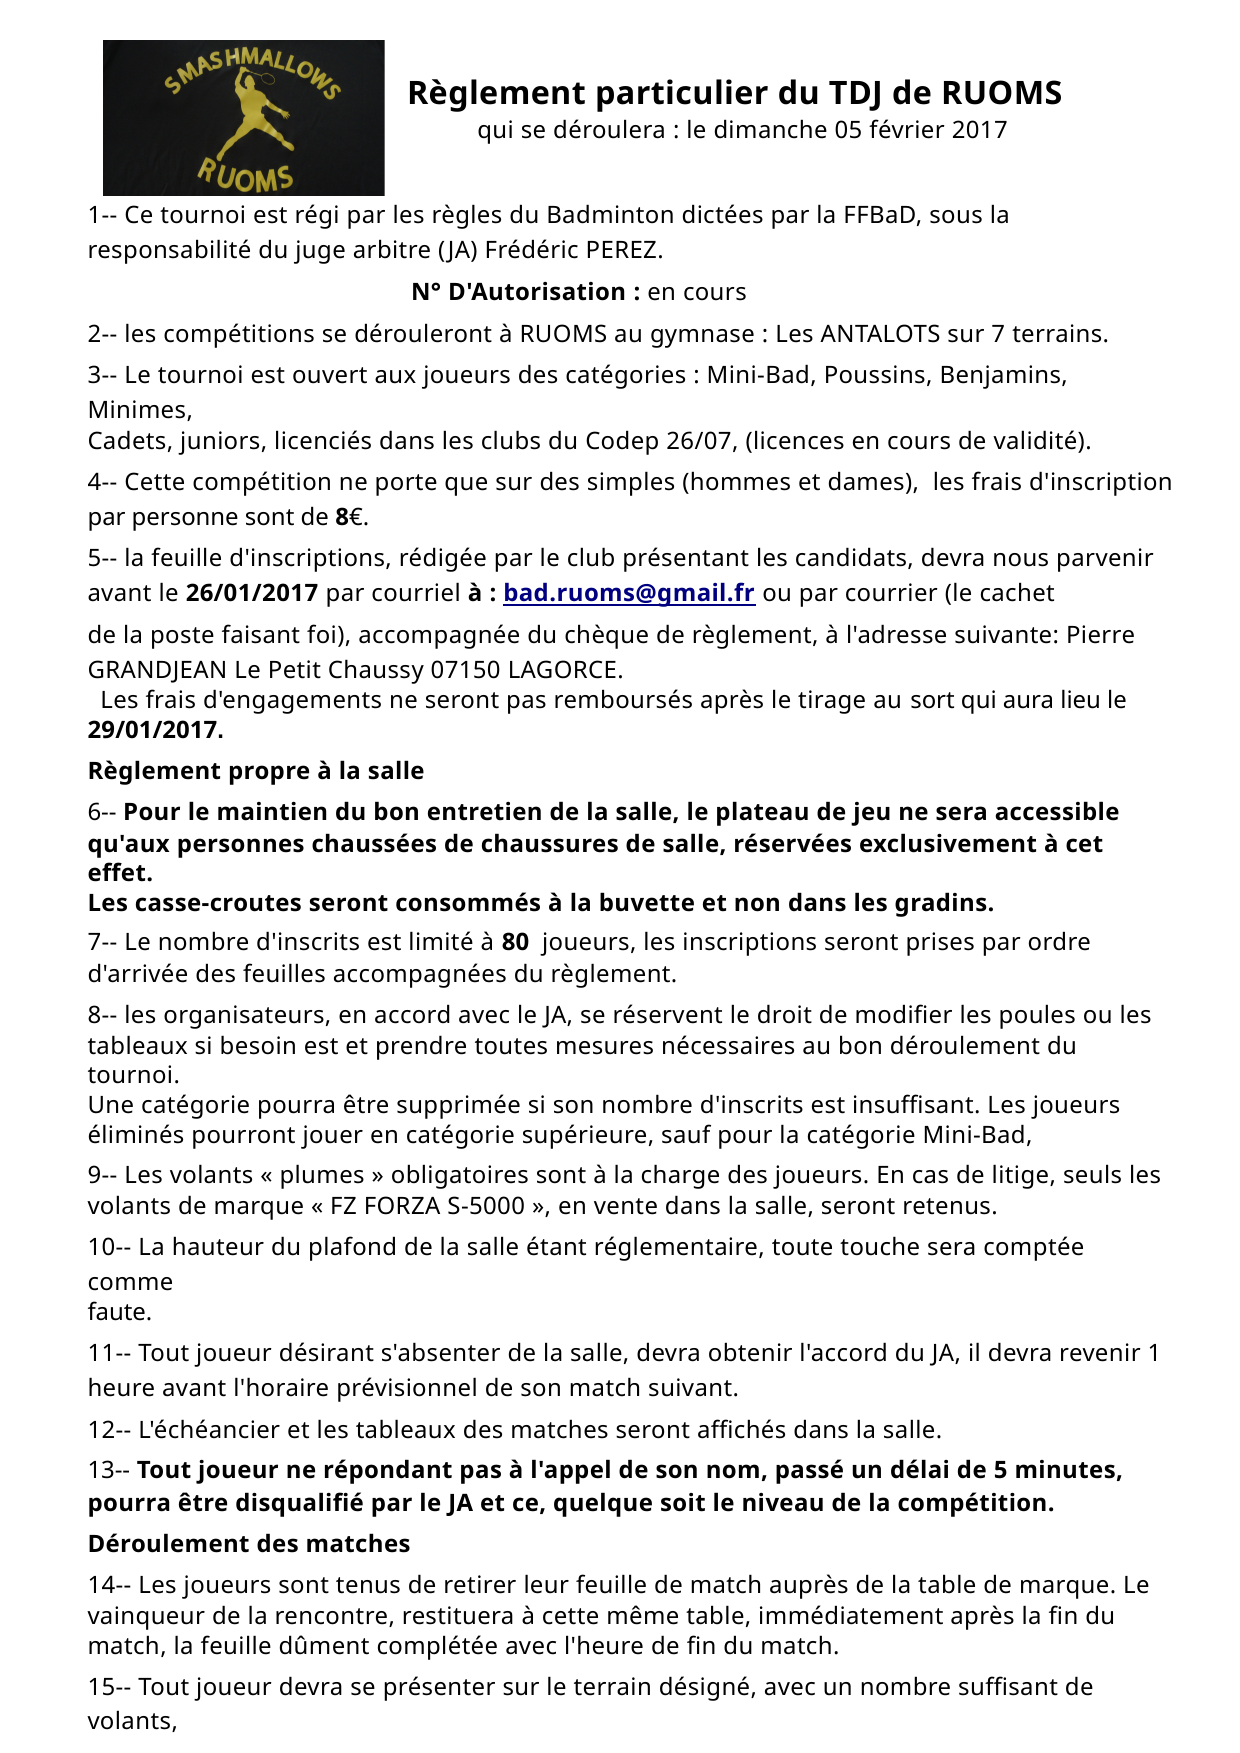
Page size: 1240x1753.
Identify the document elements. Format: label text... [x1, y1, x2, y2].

text 5-- la feuille d'inscriptions, rédigée par le club présentant les candidats, devra nous parvenir avant le 26/01/2017 par courriel à : bad.ruoms@gmail.fr ou par courrier (le cachet​ [87, 539, 1177, 608]
text qu'aux personnes chaussées de chaussures de salle, réservées exclusivement à cet effet. [87, 828, 1177, 887]
text Déroulement des matches [87, 1524, 1177, 1559]
text Une catégorie pourra être supprimée si son nombre d'inscrits est insuffisant. Les joueurs [87, 1090, 1177, 1119]
text éliminés pourront jouer en catégorie supérieure, sauf pour la catégorie Mini-Bad, [87, 1119, 1177, 1149]
text 2-- les compétitions se dérouleront à RUOMS au gymnase : Les ANTALOTS sur 7 terrains. [87, 314, 1177, 349]
text d'arrivée des feuilles accompagnées du règlement. [87, 959, 1177, 989]
text 14-- Les joueurs sont tenus de retirer leur feuille de match auprès de la table de marque. Le [87, 1566, 1177, 1601]
text Règlement propre à la salle [87, 752, 1177, 786]
text pourra être disqualifié par le JA et ce, quelque soit le niveau de la compétition. [87, 1487, 1177, 1517]
text 3-- Le tournoi est ouvert aux joueurs des catégories : Mini-Bad, Poussins, Benjamins, Minimes, [87, 356, 1177, 426]
text 13-- Tout joueur ne répondant pas à l'appel de son nom, passé un délai de 5 minutes,​ [87, 1445, 1177, 1487]
text tableaux si besoin est et prendre toutes mesures nécessaires au bon déroulement du tournoi. [87, 1031, 1177, 1090]
picture [103, 40, 385, 196]
text 15-- Tout joueur devra se présenter sur le terrain désigné, avec un nombre suffisant de volants, [87, 1667, 1177, 1737]
text de la poste faisant foi), accompagnée du chèque de règlement, à l'adresse suivante: Pierre GRANDJEAN Le Petit Chaussy 07150 LAGORCE. [87, 616, 1177, 685]
text 10-- La hauteur du plafond de la salle étant réglementaire, toute touche sera comptée comme [87, 1228, 1177, 1297]
text vainqueur de la rencontre, restituera à cette même table, immédiatement après la fin du match, la feuille dûment complétée avec l'heure de fin du match. [87, 1601, 1177, 1660]
text 9-- Les volants « plumes » obligatoires sont à la charge des joueurs. En cas de litige, seuls les [87, 1156, 1177, 1191]
text faute. [87, 1297, 1177, 1327]
text Les casse-croutes seront consommés à la buvette et non dans les gradins. [87, 887, 1177, 917]
text 4-- Cette compétition ne porte que sur des simples (hommes et dames), les frais d'inscription par personne sont de 8€. [87, 462, 1177, 532]
text N° D'Autorisation : en cours [87, 272, 1177, 307]
text 1-- Ce tournoi est régi par les règles du Badminton dictées par la FFBaD, sous la responsabilité du juge arbitre (JA) Frédéric PEREZ. [87, 181, 1177, 265]
text Règlement particulier du TDJ de RUOMS [407, 68, 1177, 114]
text 12-- L'échéancier et les tableaux des matches seront affichés dans la salle. [87, 1411, 1177, 1445]
text qui se déroulera : le dimanche 05 février 2017 [477, 114, 1177, 144]
text volants de marque « FZ FORZA S-5000 », en vente dans la salle, seront retenus. [87, 1191, 1177, 1221]
text 8-- les organisateurs, en accord avec le JA, se réservent le droit de modifier les poules ou les [87, 996, 1177, 1031]
text Cadets, juniors, licenciés dans les clubs du Codep 26/07, (licences en cours de validité). [87, 426, 1177, 455]
text Les frais d'engagements ne seront pas remboursés après le tirage au sort qui aura lieu le 29/01/2017. [87, 685, 1177, 744]
text 6-- Pour le maintien du bon entretien de la salle, le plateau de jeu ne sera accessible​ [87, 786, 1177, 828]
text 7-- Le nombre d'inscrits est limité à 80​ joueurs, les inscriptions seront prises par ordre​ [87, 917, 1177, 959]
text 11-- Tout joueur désirant s'absenter de la salle, devra obtenir l'accord du JA, il devra revenir 1 heure avant l'horaire prévisionnel de son match suivant. [87, 1334, 1177, 1403]
